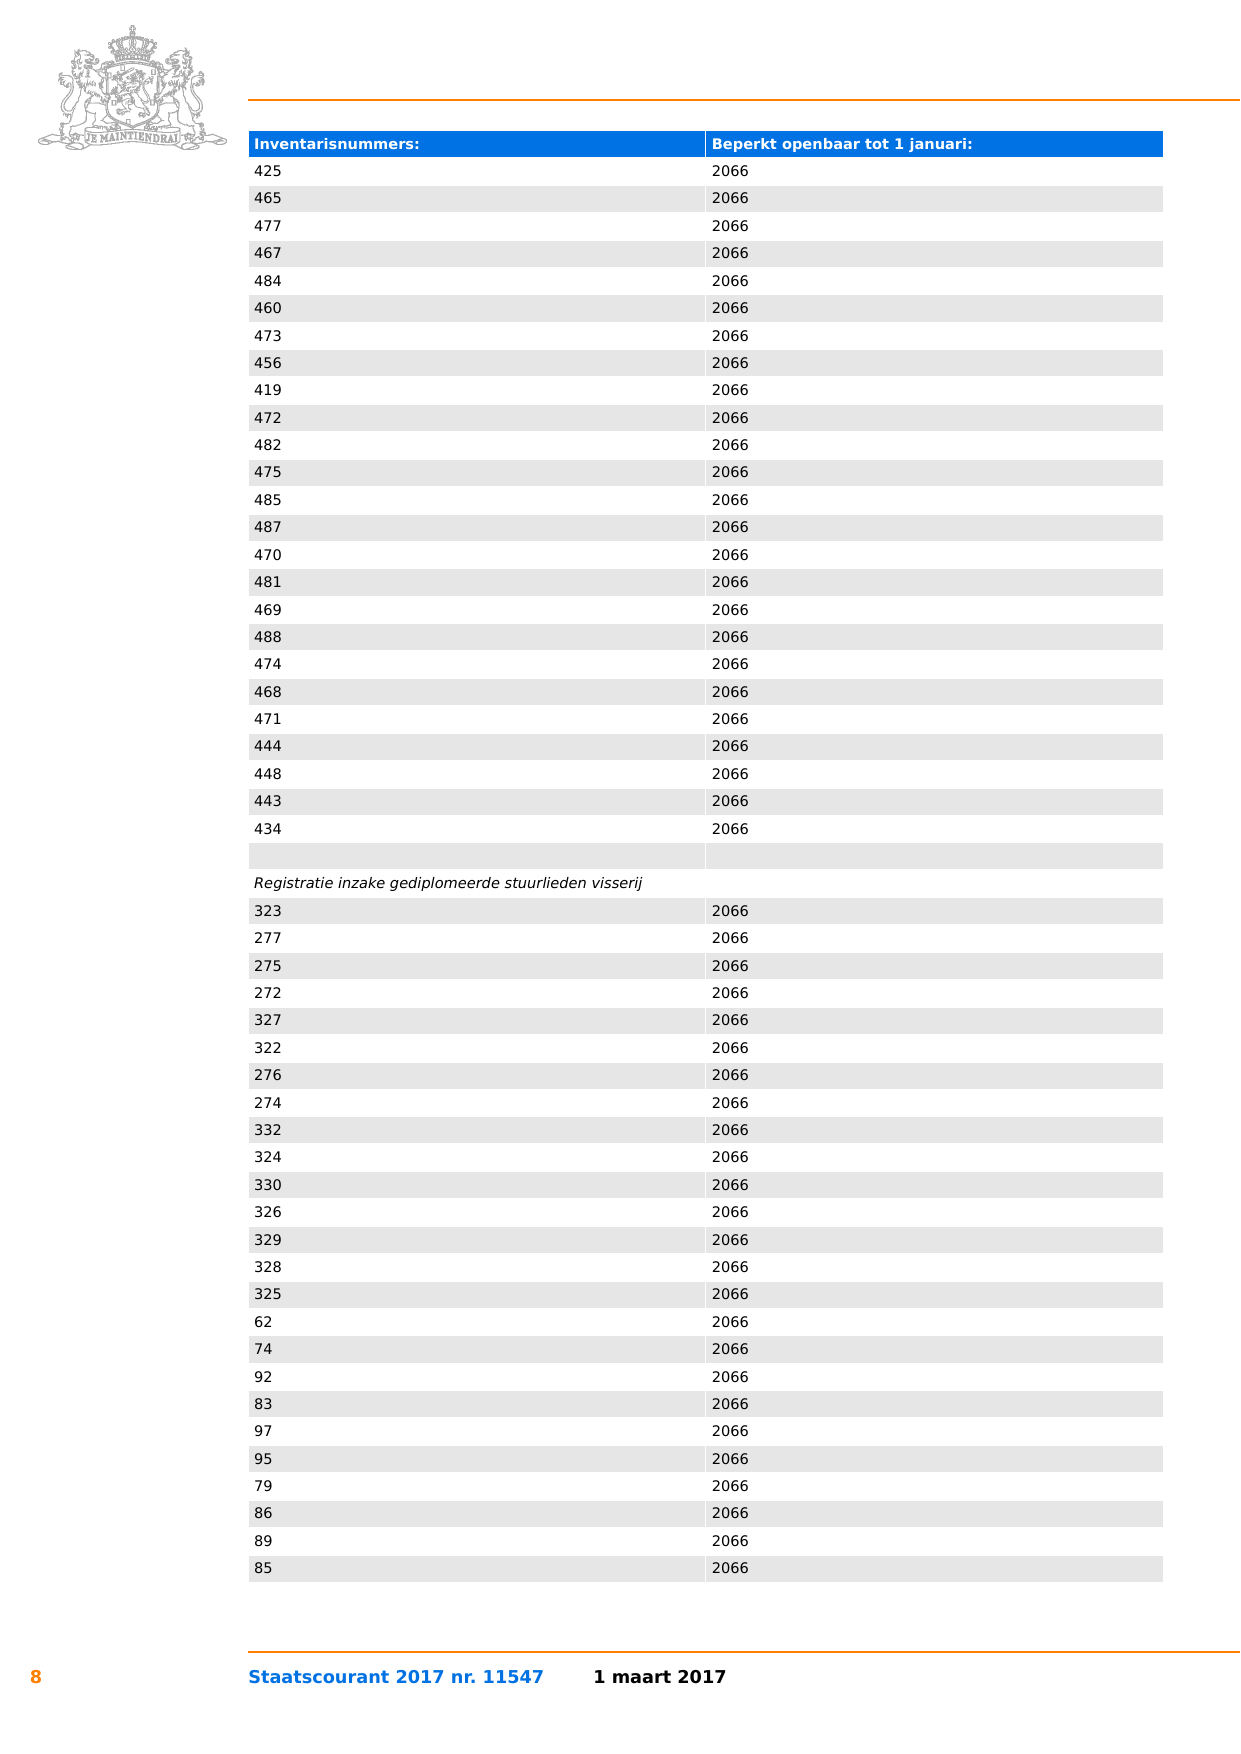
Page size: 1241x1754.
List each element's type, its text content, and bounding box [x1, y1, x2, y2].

table_cell 472 [249, 405, 705, 431]
table_cell 2066 [706, 1391, 1163, 1417]
table_cell 274 [249, 1090, 705, 1116]
table_cell 2066 [706, 268, 1163, 294]
table_cell 471 [249, 706, 705, 733]
picture [38, 25, 227, 150]
table_cell 2066 [706, 1282, 1163, 1308]
table_header Beperkt openbaar tot 1 januari: [706, 131, 1163, 157]
table_cell 2066 [706, 1528, 1163, 1554]
table_cell 2066 [706, 1199, 1163, 1226]
table_cell 272 [249, 980, 705, 1007]
table_cell 481 [249, 569, 705, 596]
table_cell 79 [249, 1473, 705, 1500]
table_cell 2066 [706, 1063, 1163, 1089]
table_cell 328 [249, 1254, 705, 1281]
table_cell 85 [249, 1556, 705, 1582]
table_cell 2066 [706, 405, 1163, 431]
table_cell 2066 [706, 350, 1163, 376]
table_cell 325 [249, 1282, 705, 1308]
table_cell 2066 [706, 1364, 1163, 1390]
table_cell 2066 [706, 515, 1163, 541]
table_cell 443 [249, 789, 705, 815]
table_cell 468 [249, 679, 705, 705]
table_cell 74 [249, 1336, 705, 1363]
table_cell 448 [249, 761, 705, 787]
table_cell 2066 [706, 1090, 1163, 1116]
table_cell 434 [249, 816, 705, 842]
table_cell 2066 [706, 898, 1163, 924]
table_cell [706, 843, 1163, 869]
table_cell 487 [249, 515, 705, 541]
table_cell 330 [249, 1172, 705, 1198]
table_cell 2066 [706, 597, 1163, 623]
table_cell 2066 [706, 1145, 1163, 1171]
table_cell 62 [249, 1309, 705, 1335]
table_cell 2066 [706, 651, 1163, 678]
table_cell 2066 [706, 761, 1163, 787]
table_cell 2066 [706, 1035, 1163, 1061]
table_cell 332 [249, 1117, 705, 1143]
table_cell 469 [249, 597, 705, 623]
table_cell 488 [249, 624, 705, 650]
table_cell 467 [249, 241, 705, 267]
table_cell 86 [249, 1501, 705, 1527]
table_cell 477 [249, 213, 705, 239]
table_cell 2066 [706, 378, 1163, 404]
table_cell 2066 [706, 679, 1163, 705]
table_cell 2066 [706, 460, 1163, 486]
table_cell 456 [249, 350, 705, 376]
table_cell 474 [249, 651, 705, 678]
table_cell 92 [249, 1364, 705, 1390]
table_cell 2066 [706, 1117, 1163, 1143]
table_cell 2066 [706, 1008, 1163, 1034]
table_cell 2066 [706, 158, 1163, 185]
table_cell 276 [249, 1063, 705, 1089]
table_cell 2066 [706, 1556, 1163, 1582]
table_cell 2066 [706, 624, 1163, 650]
table_cell 2066 [706, 816, 1163, 842]
table_cell 470 [249, 542, 705, 568]
table_cell 329 [249, 1227, 705, 1253]
table_cell 2066 [706, 980, 1163, 1007]
table_cell 2066 [706, 1446, 1163, 1472]
table_cell 2066 [706, 953, 1163, 979]
table_cell [706, 871, 1163, 897]
table_cell 425 [249, 158, 705, 185]
table_cell 324 [249, 1145, 705, 1171]
table_cell 2066 [706, 323, 1163, 349]
table_cell 95 [249, 1446, 705, 1472]
table_cell 2066 [706, 186, 1163, 212]
table_cell 2066 [706, 1254, 1163, 1281]
table_cell 2066 [706, 925, 1163, 952]
table_cell 419 [249, 378, 705, 404]
table_cell 484 [249, 268, 705, 294]
table_cell 2066 [706, 1501, 1163, 1527]
table_cell 473 [249, 323, 705, 349]
table_cell 323 [249, 898, 705, 924]
table_cell 2066 [706, 569, 1163, 596]
table_cell 2066 [706, 1172, 1163, 1198]
table_cell 2066 [706, 706, 1163, 733]
table_cell 327 [249, 1008, 705, 1034]
table_cell 97 [249, 1419, 705, 1445]
table_cell 2066 [706, 734, 1163, 760]
table_cell 2066 [706, 1473, 1163, 1500]
table_cell 485 [249, 487, 705, 513]
table_header Inventarisnummers: [249, 131, 705, 157]
table_cell 2066 [706, 1227, 1163, 1253]
table_cell [249, 843, 705, 869]
table_cell 475 [249, 460, 705, 486]
table_cell 2066 [706, 1336, 1163, 1363]
table_cell 2066 [706, 487, 1163, 513]
table_cell 322 [249, 1035, 705, 1061]
table_cell Registratie inzake gediplomeerde stuurlieden visserij [249, 871, 705, 897]
table_cell 2066 [706, 1419, 1163, 1445]
table_cell 83 [249, 1391, 705, 1417]
table_cell 275 [249, 953, 705, 979]
table_cell 2066 [706, 295, 1163, 322]
table_cell 460 [249, 295, 705, 322]
table_cell 326 [249, 1199, 705, 1226]
table_cell 2066 [706, 241, 1163, 267]
table_cell 2066 [706, 1309, 1163, 1335]
table_cell 2066 [706, 542, 1163, 568]
table_cell 465 [249, 186, 705, 212]
table_cell 444 [249, 734, 705, 760]
table_cell 2066 [706, 789, 1163, 815]
table_cell 89 [249, 1528, 705, 1554]
table_cell 2066 [706, 213, 1163, 239]
table_cell 482 [249, 432, 705, 459]
table_cell 277 [249, 925, 705, 952]
table_cell 2066 [706, 432, 1163, 459]
